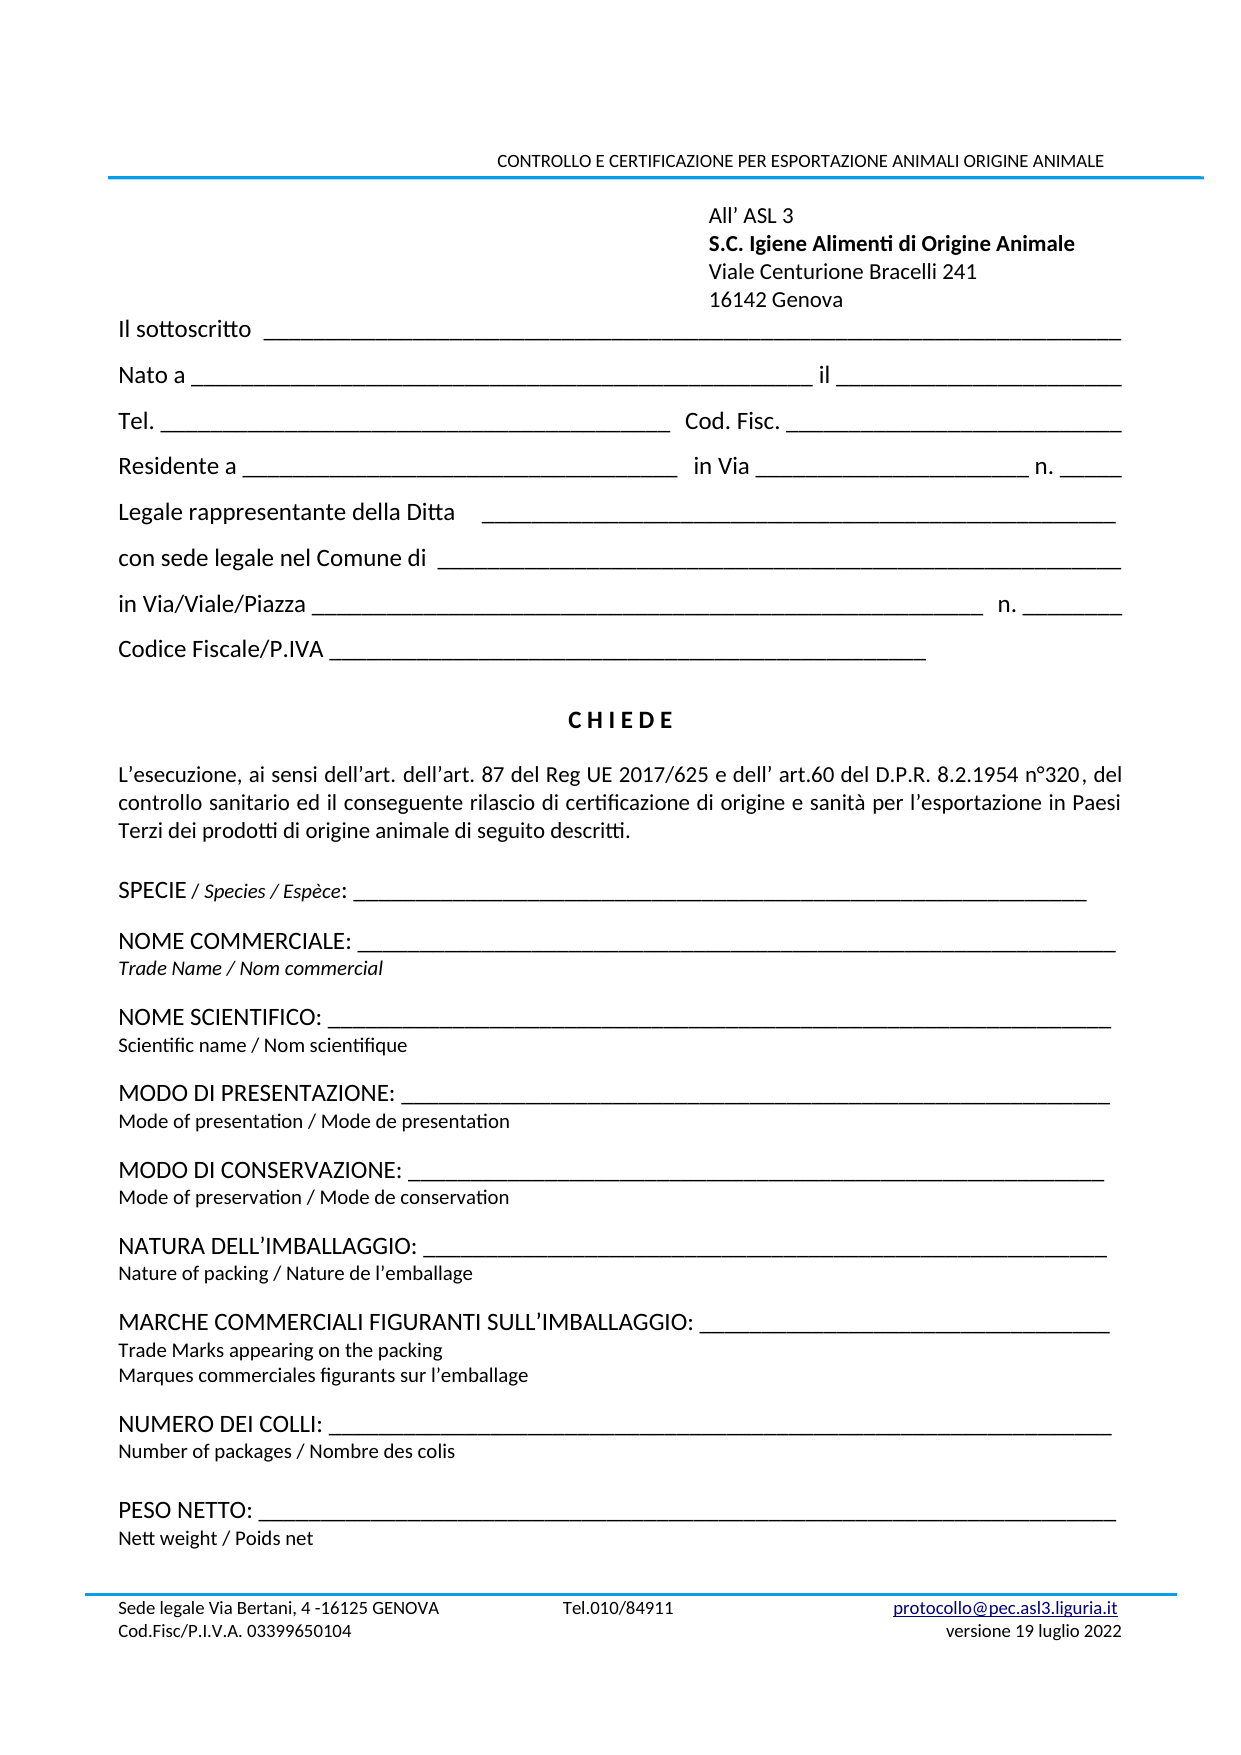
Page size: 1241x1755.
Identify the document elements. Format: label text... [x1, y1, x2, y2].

text Nature of packing / Nature de l’emballage [118, 1261, 1122, 1286]
text NUMERO DEI COLLI: _______________________________________________________________ [118, 1408, 1122, 1438]
text Viale Centurione Bracelli 241 [118, 257, 1122, 285]
text Trade Marks appearing on the packing [118, 1337, 1122, 1362]
text C H I E D E [118, 704, 1122, 735]
text All’ ASL 3 [118, 201, 1122, 229]
text NOME COMMERCIALE: _____________________________________________________________ [118, 925, 1122, 956]
text MARCHE COMMERCIALI FIGURANTI SULL’IMBALLAGGIO: _________________________________ [118, 1306, 1122, 1337]
text con sede legale nel Comune di _______________________________________________________ [118, 542, 1122, 572]
text S.C. Igiene Alimenti di Origine Animale [118, 229, 1122, 257]
text Il sottoscritto _____________________________________________________________________ [118, 313, 1122, 344]
text Marques commerciales figurants sur l’emballage [118, 1362, 1122, 1388]
text Legale rappresentante della Ditta ___________________________________________________ [118, 496, 1122, 527]
text SPECIE / Species / Espèce: ___________________________________________________________ [118, 874, 1122, 905]
text in Via/Viale/Piazza ______________________________________________________ n. ________ [118, 588, 1122, 618]
text Tel. _________________________________________ Cod. Fisc. ___________________________ [118, 405, 1122, 435]
text Number of packages / Nombre des colis [118, 1438, 1122, 1464]
text Mode of preservation / Mode de conservation [118, 1184, 1122, 1210]
text Scientific name / Nom scientifique [118, 1032, 1122, 1057]
text Nato a __________________________________________________ il _______________________ [118, 359, 1122, 389]
text Trade Name / Nom commercial [118, 956, 1122, 981]
text NATURA DELL’IMBALLAGGIO: _______________________________________________________ [118, 1230, 1122, 1261]
text MODO DI CONSERVAZIONE: ________________________________________________________ [118, 1154, 1122, 1184]
text NOME SCIENTIFICO: _______________________________________________________________ [118, 1001, 1122, 1032]
text Residente a ___________________________________ in Via ______________________ n. _____ [118, 451, 1122, 481]
text 16142 Genova [118, 285, 1122, 313]
text Nett weight / Poids net [118, 1525, 1122, 1550]
text MODO DI PRESENTAZIONE: _________________________________________________________ [118, 1078, 1122, 1108]
text PESO NETTO: _____________________________________________________________________ [118, 1494, 1122, 1525]
text Mode of presentation / Mode de presentation [118, 1108, 1122, 1133]
text Codice Fiscale/P.IVA ________________________________________________ [118, 633, 1122, 664]
text L’esecuzione, ai sensi dell’art. dell’art. 87 del Reg UE 2017/625 e dell’ art.60 del D.P.R. 8.2.1954 n°320, del controllo sanitario ed il conseguente rilascio di certificazione di origine e sanità per l’esportazione in Paesi Terzi dei prodotti di origine animale di seguito descritti. [118, 760, 1122, 844]
